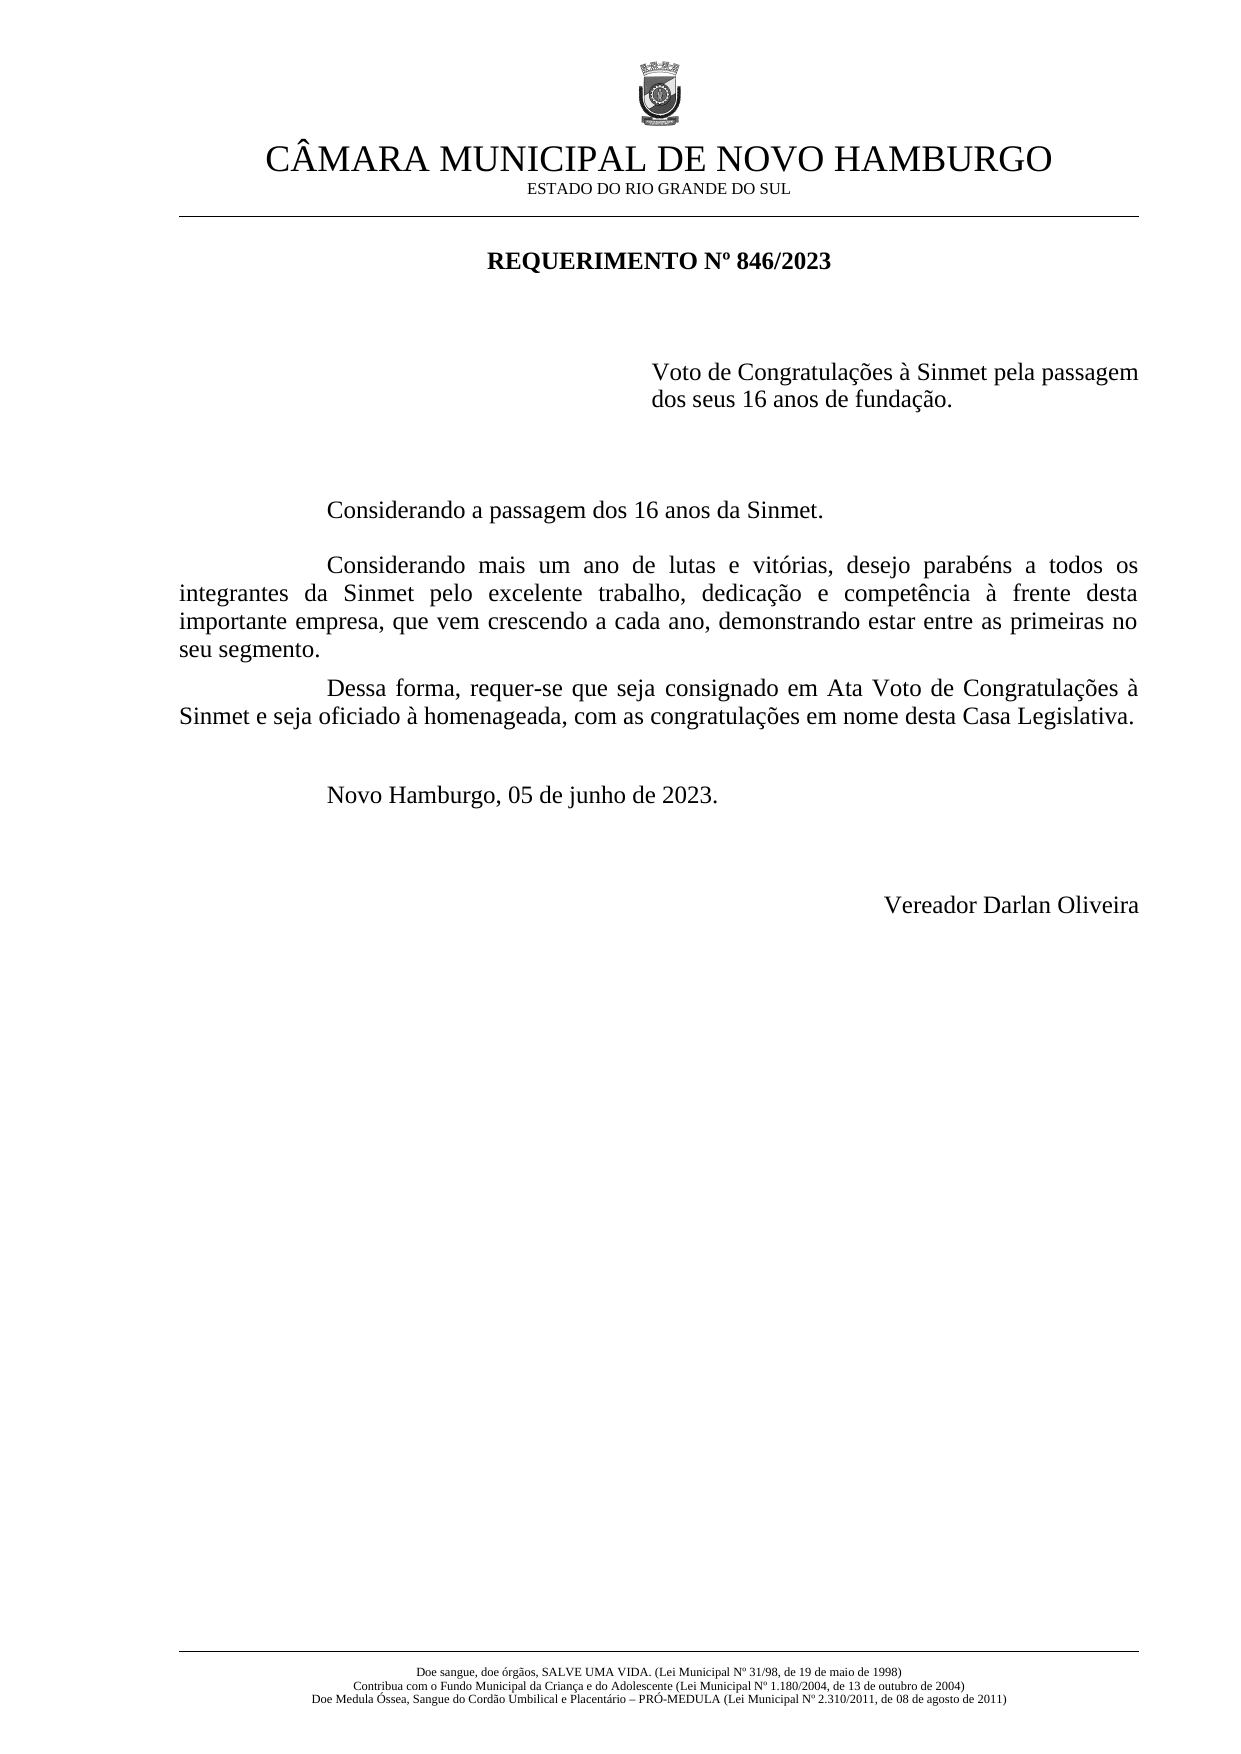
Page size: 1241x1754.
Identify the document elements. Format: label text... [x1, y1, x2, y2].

text Vereador Darlan Oliveira [179, 892, 1139, 919]
text REQUERIMENTO Nº 846/2023 [179, 247, 1139, 274]
text Dessa forma, requer-se que seja consignado em Ata Voto de Congratulações à Sinmet e seja oficiado à homenageada, com as congratulações em nome desta Casa Legislativa. [179, 674, 1139, 729]
text Considerando mais um ano de lutas e vitórias, desejo parabéns a todos os integrantes da Sinmet pelo excelente trabalho, dedicação e competência à frente desta importante empresa, que vem crescendo a cada ano, demonstrando estar entre as primeiras no seu segmento. [179, 552, 1139, 662]
text Considerando a passagem dos 16 anos da Sinmet. [179, 496, 1139, 524]
text Voto de Congratulações à Sinmet pela passagem dos seus 16 anos de fundação. [651, 358, 1139, 413]
text Novo Hamburgo, 05 de junho de 2023. [179, 781, 1139, 808]
